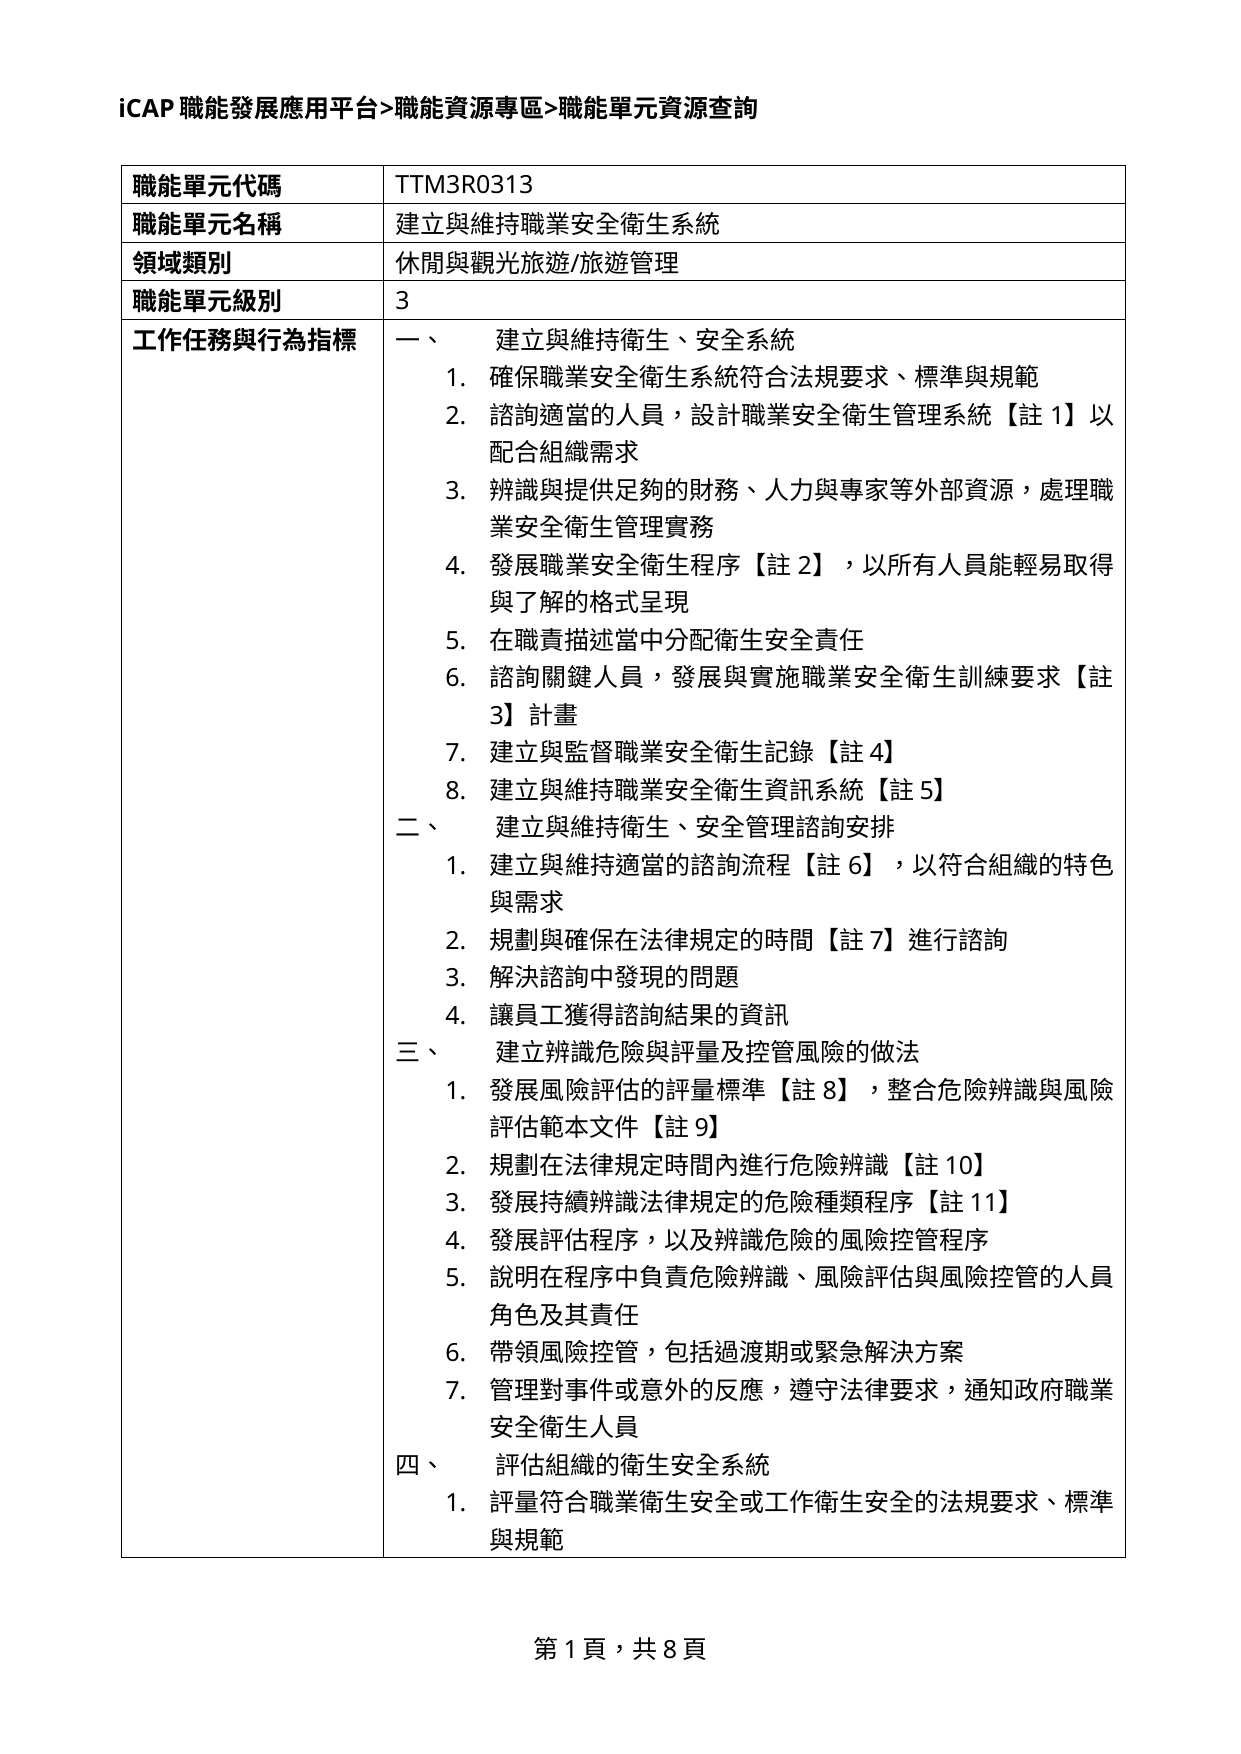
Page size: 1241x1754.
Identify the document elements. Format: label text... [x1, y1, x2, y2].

table_cell 領域類別 [122, 243, 383, 280]
table_cell 建立與維持衛生、安全系統 確保職業安全衛生系統符合法規要求、標準與規範 諮詢適當的人員，設計職業安全衛生管理系統【註1】以配合組織需求 辨識與提供足夠的財務、人力與專家等外部資源，處理職業安全衛生管理實務 發展職業安全衛生程序【註2】，以所有人員能輕易取得與了解的格式呈現 在職責描述當中分配衛生安全責任 諮詢關鍵人員，發展與實施職業安全衛生訓練要求【註3】計畫 建立與監督職業安全衛生記錄【註4】 建立與維持職業安全衛生資訊系統【註5】 建立與維持衛生、安全管理諮詢安排 建立與維持適當的諮詢流程【註6】，以符合組織的特色與需求 規劃與確保在法律規定的時間【註7】進行諮詢 解決諮詢中發現的問題 讓員工獲得諮詢結果的資訊 建立辨識危險與評量及控管風險的做法 發展風險評估的評量標準【註8】，整合危險辨識與風險評估範本文件【註9】 規劃在法律規定時間內進行危險辨識【註10】 發展持續辨識法律規定的危險種類程序【註11】 發展評估程序，以及辨識危險的風險控管程序 說明在程序中負責危險辨識、風險評估與風險控管的人員角色及其責任 帶領風險控管，包括過渡期或緊急解決方案 管理對事件或意外的反應，遵守法律要求，通知政府職業安全衛生人員 評估組織的衛生安全系統 評量符合職業衛生安全或工作衛生安全的法規要求、標準與規範 諮詢人員，激發對職業安全衛生政策、程序與做法的回饋意見 評量【註12】職業安全衛生管理做法、發展、實施、文件記錄與溝通傳達，對於職業安全衛生系統的改善與改變的有效程度 [384, 320, 1125, 1557]
table_cell 3 [384, 281, 1125, 319]
table_header 職能單元代碼 [122, 166, 383, 203]
table_cell 休閒與觀光旅遊/旅遊管理 [384, 243, 1125, 280]
table_cell 工作任務與行為指標 [122, 320, 383, 1557]
table_cell 職能單元級別 [122, 281, 383, 319]
table_header TTM3R0313 [384, 166, 1125, 203]
table_cell 職能單元名稱 [122, 204, 383, 242]
table_cell 建立與維持職業安全衛生系統 [384, 204, 1125, 242]
